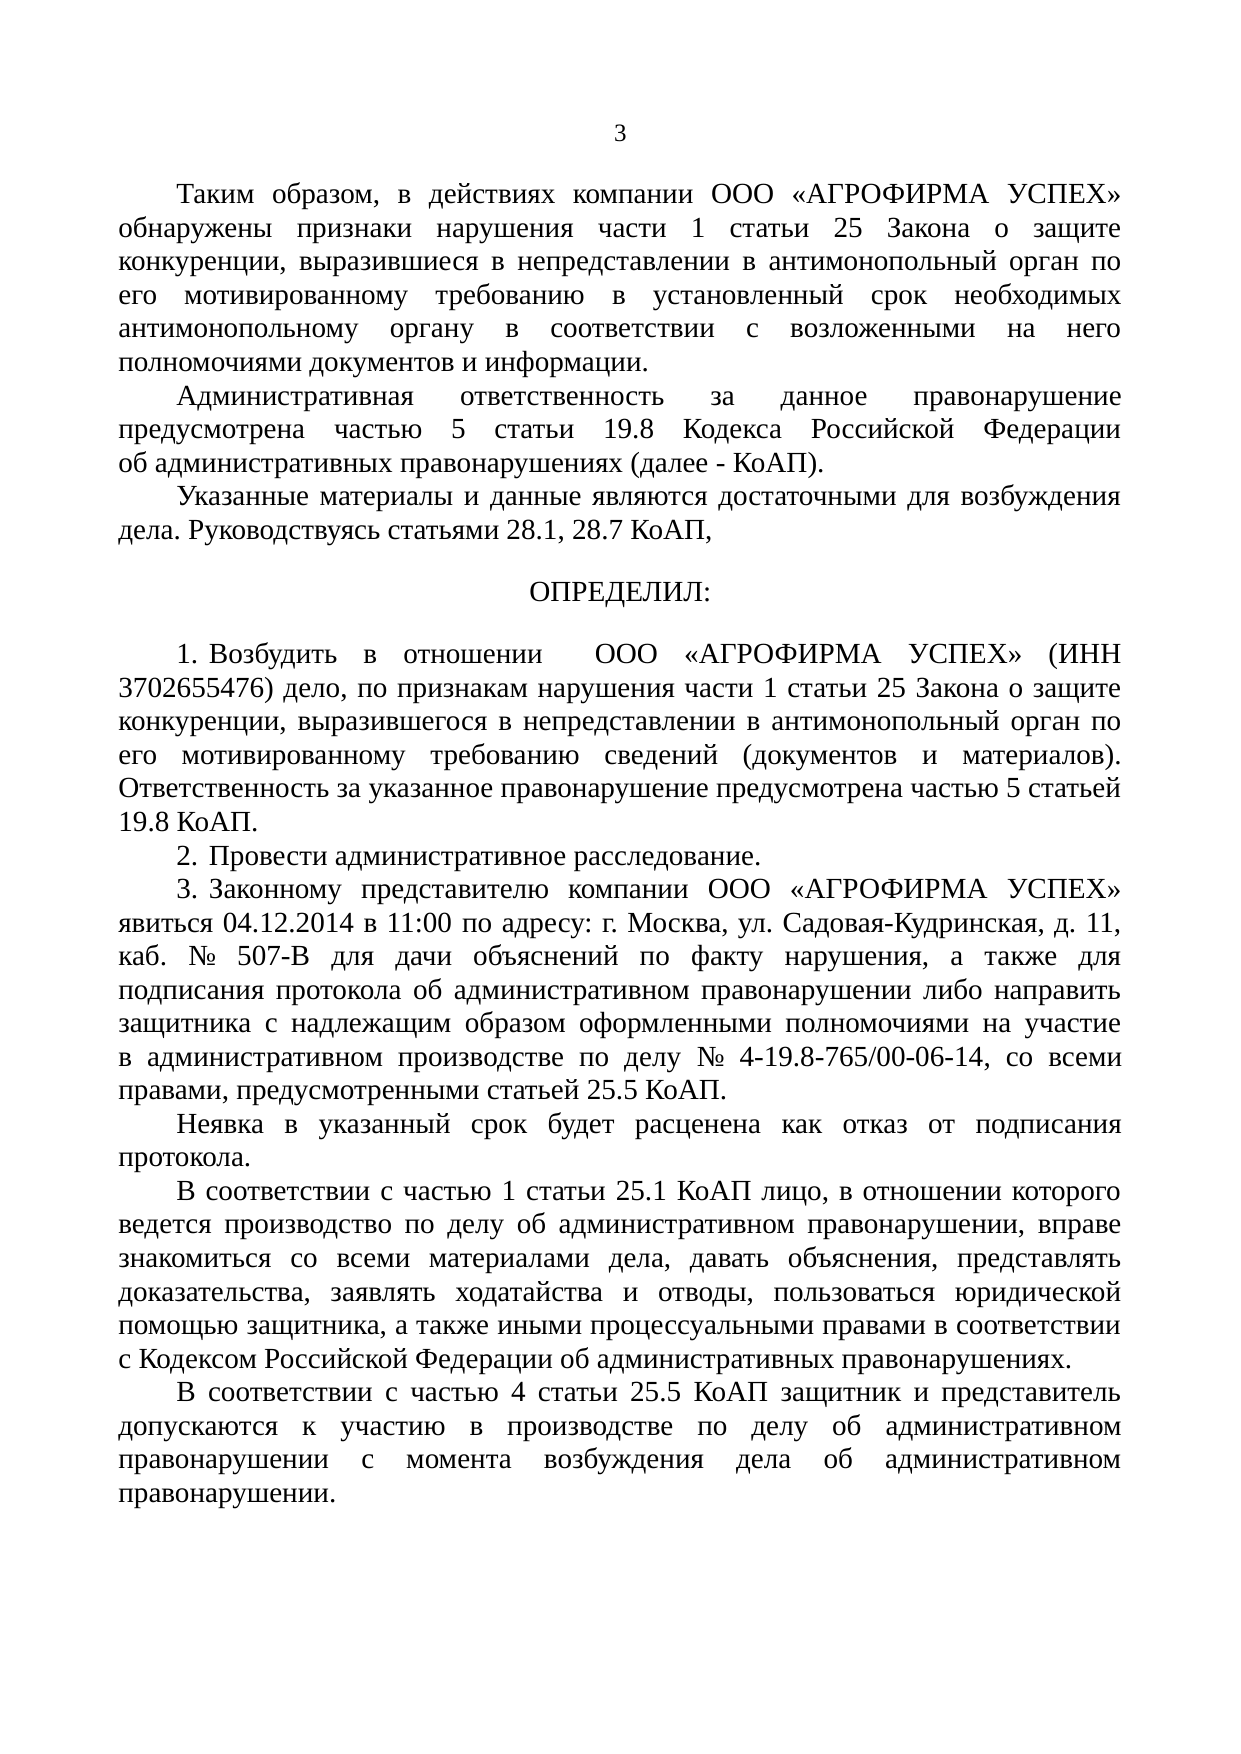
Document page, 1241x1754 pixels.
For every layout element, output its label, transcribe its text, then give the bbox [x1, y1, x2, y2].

text В соответствии с частью 1 статьи 25.1 КоАП лицо, в отношении которого ведется производство по делу об административном правонарушении, вправе знакомиться со всеми материалами дела, давать объяснения, представлять доказательства, заявлять ходатайства и отводы, пользоваться юридической помощью защитника, а также иными процессуальными правами в соответствии с Кодексом Российской Федерации об административных правонарушениях. [118, 1173, 1122, 1374]
text 1. Возбудить в отношении ООО «АГРОФИРМА УСПЕХ» (ИНН 3702655476) дело, по признакам нарушения части 1 статьи 25 Закона о защите конкуренции, выразившегося в непредставлении в антимонопольный орган по его мотивированному требованию сведений (документов и материалов). Ответственность за указанное правонарушение предусмотрена частью 5 статьей 19.8 КоАП. [118, 636, 1122, 838]
text Указанные материалы и данные являются достаточными для возбуждения дела. Руководствуясь статьями 28.1, 28.7 КоАП, [118, 478, 1122, 545]
text 2. Провести административное расследование. [118, 838, 1122, 871]
text В соответствии с частью 4 статьи 25.5 КоАП защитник и представитель допускаются к участию в производстве по делу об административном правонарушении с момента возбуждения дела об административном правонарушении. [118, 1374, 1122, 1508]
text Таким образом, в действиях компании ООО «АГРОФИРМА УСПЕХ» обнаружены признаки нарушения части 1 статьи 25 Закона о защите конкуренции, выразившиеся в непредставлении в антимонопольный орган по его мотивированному требованию в установленный срок необходимых антимонопольному органу в соответствии с возложенными на него полномочиями документов и информации. [118, 176, 1122, 378]
text 3. Законному представителю компании ООО «АГРОФИРМА УСПЕХ» явиться 04.12.2014 в 11:00 по адресу: г. Москва, ул. Садовая-Кудринская, д. 11, каб. № 507-В для дачи объяснений по факту нарушения, а также для подписания протокола об административном правонарушении либо направить защитника с надлежащим образом оформленными полномочиями на участие в административном производстве по делу № 4-19.8-765/00-06-14, со всеми правами, предусмотренными статьей 25.5 КоАП. [118, 871, 1122, 1106]
text Административная ответственность за данное правонарушение предусмотрена частью 5 статьи 19.8 Кодекса Российской Федерации об административных правонарушениях (далее - КоАП). [118, 378, 1122, 478]
text ОПРЕДЕЛИЛ: [118, 574, 1122, 608]
text Неявка в указанный срок будет расценена как отказ от подписания протокола. [118, 1106, 1122, 1173]
